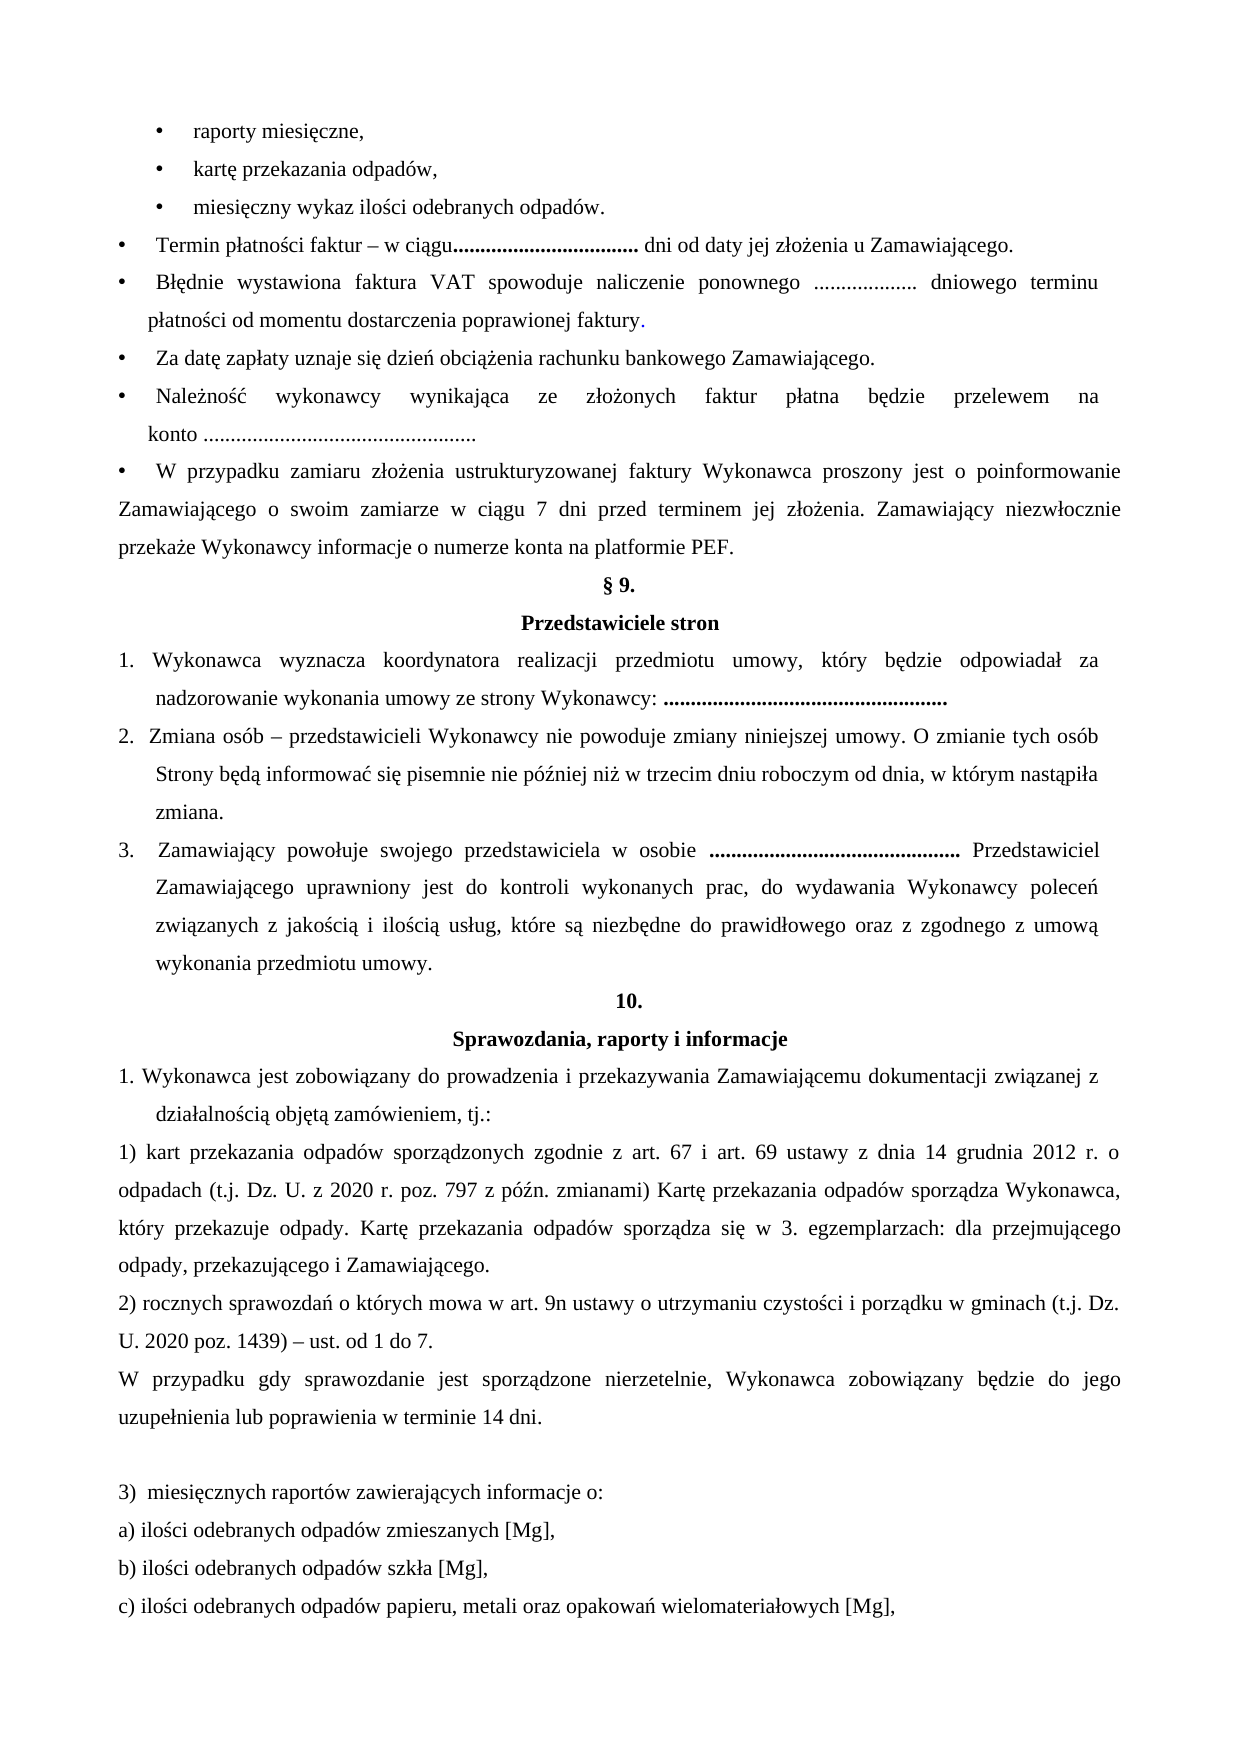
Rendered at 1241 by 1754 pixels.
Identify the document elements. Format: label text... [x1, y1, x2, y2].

list Za datę zapłaty uznaje się dzień obciążenia rachunku bankowego Zamawiającego. [110, 345, 1100, 370]
list Termin płatności faktur – w ciągu.................................. dni od daty jej złożenia u Zamawiającego. [110, 232, 1100, 257]
text b) ilości odebranych odpadów szkła [Mg], [118, 1555, 1122, 1580]
text a) ilości odebranych odpadów zmieszanych [Mg], [118, 1517, 1122, 1542]
text § 9. [118, 572, 1119, 597]
text c) ilości odebranych odpadów papieru, metali oraz opakowań wielomateriałowych [Mg], [118, 1593, 1122, 1618]
text Przedstawiciele stron [118, 610, 1122, 635]
text 1. Wykonawca jest zobowiązany do prowadzenia i przekazywania Zamawiającemu dokumentacji związanej z działalnością objętą zamówieniem, tj.: [118, 1063, 1100, 1126]
list kartę przekazania odpadów, [156, 156, 1100, 181]
text 2) rocznych sprawozdań o których mowa w art. 9n ustawy o utrzymaniu czystości i porządku w gminach (t.j. Dz. U. 2020 poz. 1439) – ust. od 1 do 7. [118, 1290, 1122, 1353]
list raporty miesięczne, [156, 118, 1100, 143]
text 3. Zamawiający powołuje swojego przedstawiciela w osobie .............................................. Przedstawiciel Zamawiającego uprawniony jest do kontroli wykonanych prac, do wydawania Wykonawcy poleceń związanych z jakością i ilością usług, które są niezbędne do prawidłowego oraz z zgodnego z umową wykonania przedmiotu umowy. [118, 837, 1100, 975]
text Sprawozdania, raporty i informacje [118, 1026, 1122, 1051]
text 2. Zmiana osób – przedstawicieli Wykonawcy nie powoduje zmiany niniejszej umowy. O zmianie tych osób Strony będą informować się pisemnie nie później niż w trzecim dniu roboczym od dnia, w którym nastąpiła zmiana. [118, 723, 1100, 824]
list W przypadku zamiaru złożenia ustrukturyzowanej faktury Wykonawca proszony jest o poinformowanie Zamawiającego o swoim zamiarze w ciągu 7 dni przed terminem jej złożenia. Zamawiający niezwłocznie przekaże Wykonawcy informacje o numerze konta na platformie PEF. [81, 458, 1122, 559]
text W przypadku gdy sprawozdanie jest sporządzone nierzetelnie, Wykonawca zobowiązany będzie do jego uzupełnienia lub poprawienia w terminie 14 dni. [118, 1366, 1122, 1429]
text 10. [118, 988, 1134, 1013]
list miesięczny wykaz ilości odebranych odpadów. [156, 194, 1100, 219]
text 1) kart przekazania odpadów sporządzonych zgodnie z art. 67 i art. 69 ustawy z dnia 14 grudnia 2012 r. o odpadach (t.j. Dz. U. z 2020 r. poz. 797 z późn. zmianami) Kartę przekazania odpadów sporządza Wykonawca, który przekazuje odpady. Kartę przekazania odpadów sporządza się w 3. egzemplarzach: dla przejmującego odpady, przekazującego i Zamawiającego. [118, 1139, 1122, 1278]
list Należność wykonawcy wynikająca ze złożonych faktur płatna będzie przelewem na konto .................................................. [110, 383, 1100, 446]
text 3) miesięcznych raportów zawierających informacje o: [118, 1479, 1122, 1504]
list Błędnie wystawiona faktura VAT spowoduje naliczenie ponownego ................... dniowego terminu płatności od momentu dostarczenia poprawionej faktury. [110, 269, 1100, 332]
text 1. Wykonawca wyznacza koordynatora realizacji przedmiotu umowy, który będzie odpowiadał za nadzorowanie wykonania umowy ze strony Wykonawcy: .................................................... [118, 647, 1100, 711]
